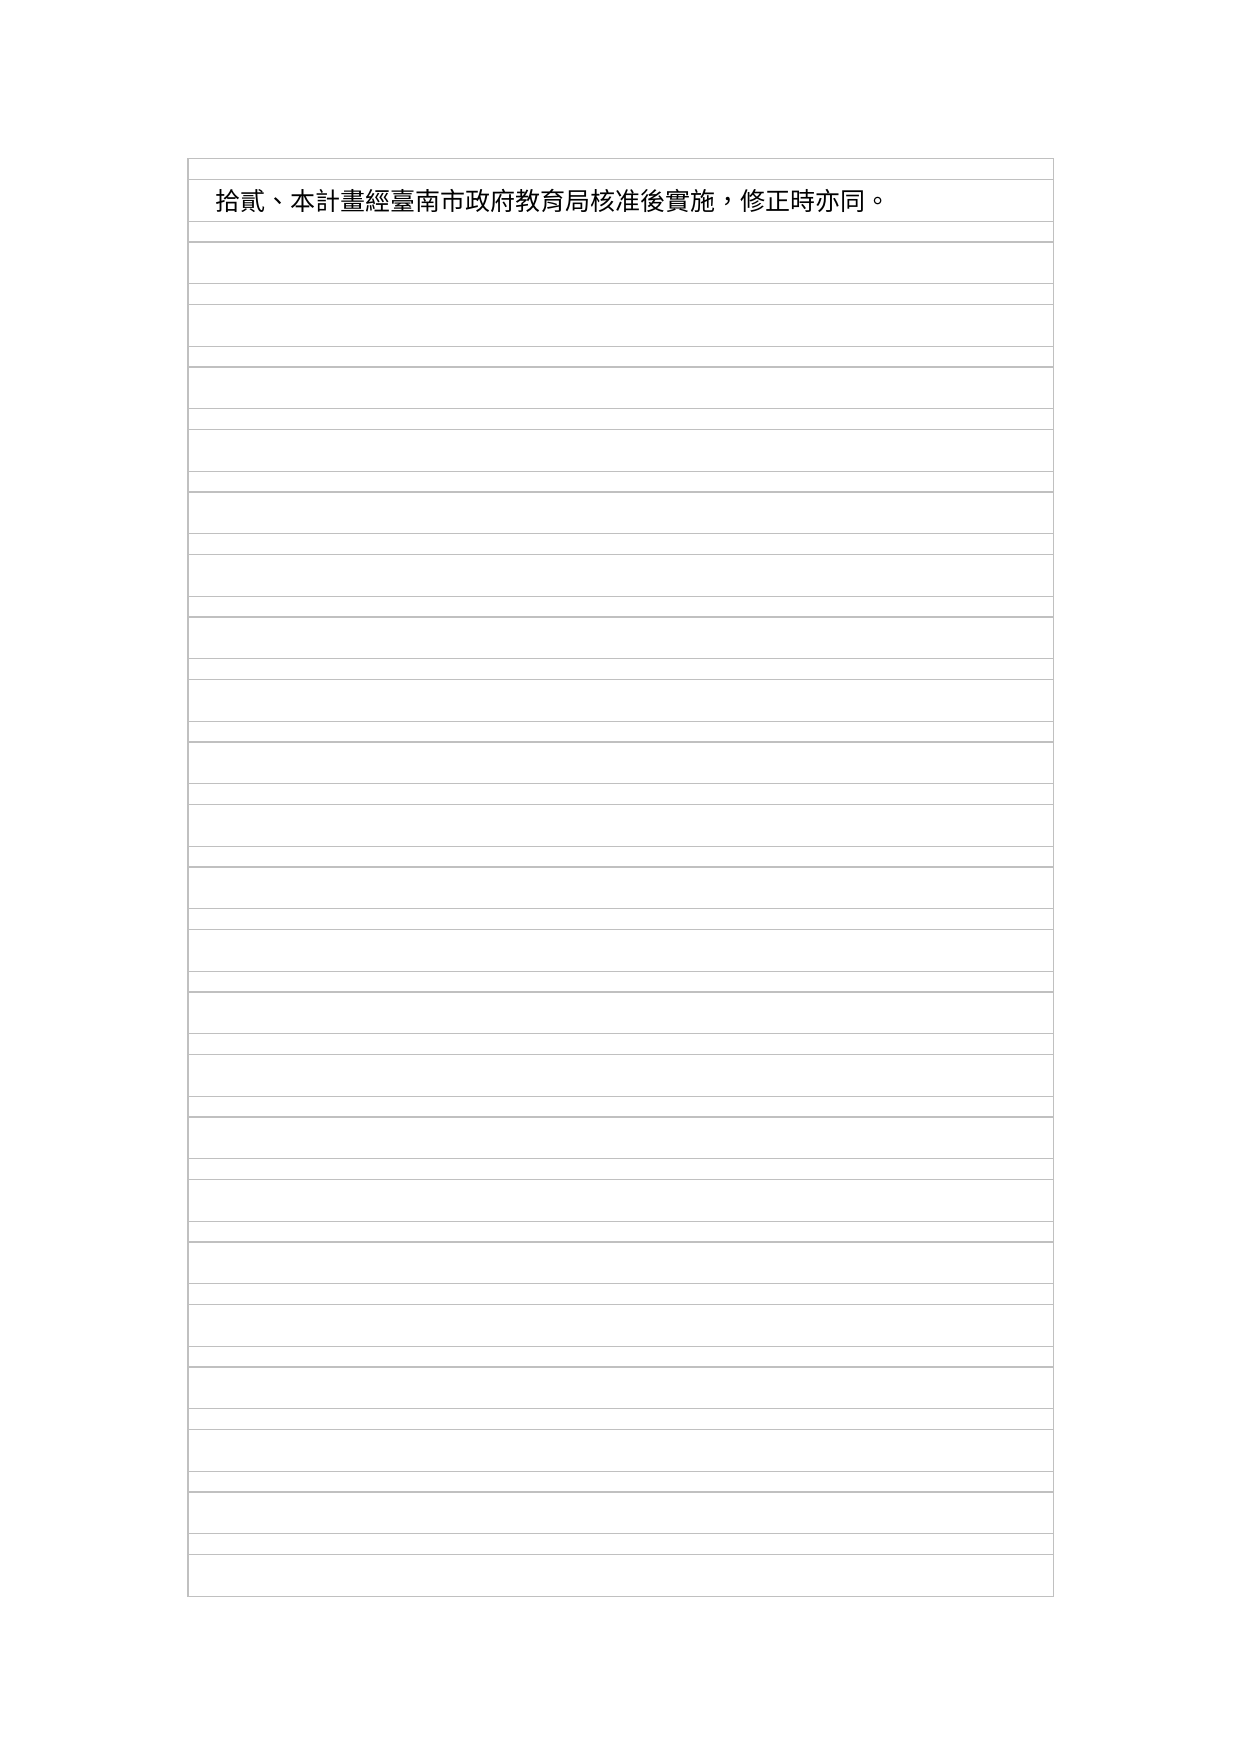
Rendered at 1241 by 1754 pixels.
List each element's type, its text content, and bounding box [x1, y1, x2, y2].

text [189, 159, 1053, 179]
text 拾貳、本計畫經臺南市政府教育局核准後實施，修正時亦同。 [189, 180, 1053, 221]
